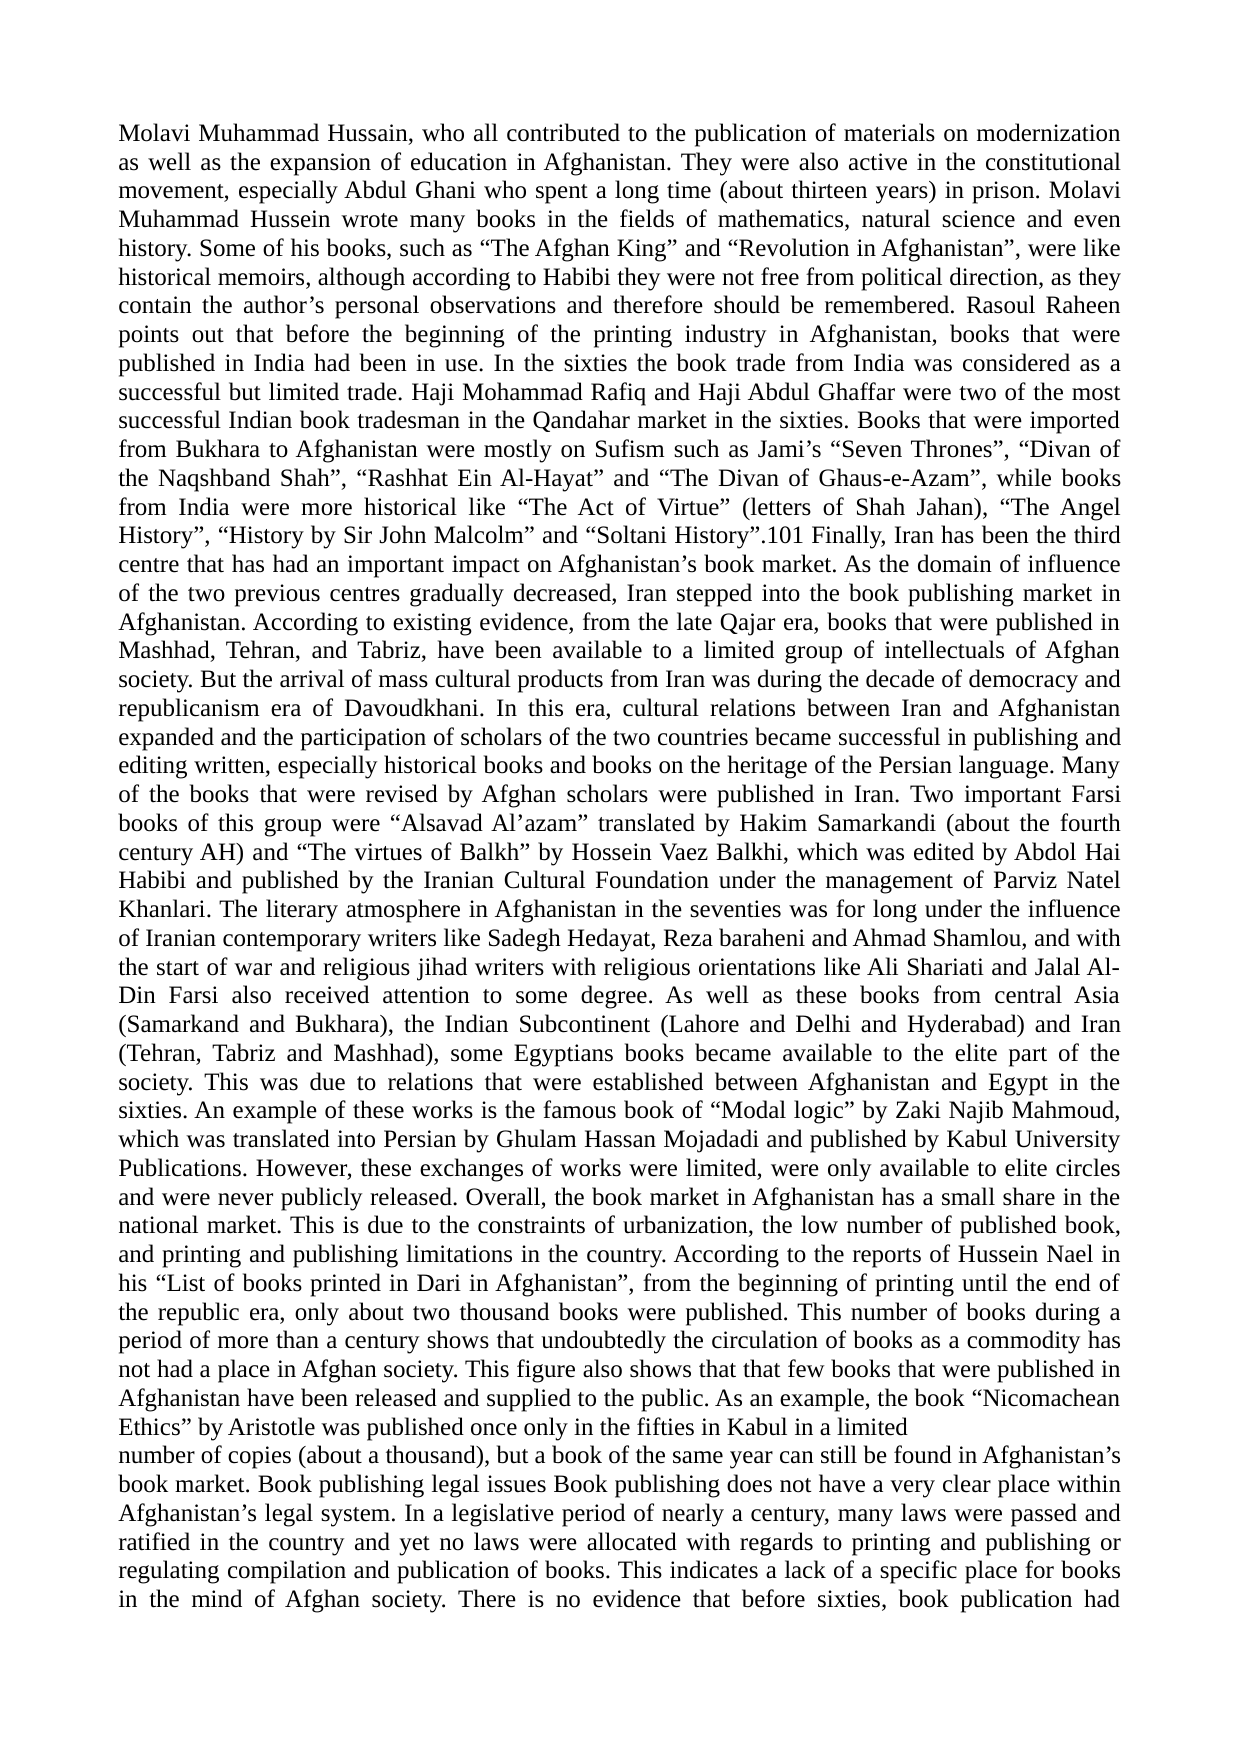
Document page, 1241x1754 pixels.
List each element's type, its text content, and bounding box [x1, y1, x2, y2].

text number of copies (about a thousand), but a book of the same year can still be found in Afghanistan’s book market. Book publishing legal issues Book publishing does not have a very clear place within Afghanistan’s legal system. In a legislative period of nearly a century, many laws were passed and ratified in the country and yet no laws were allocated with regards to printing and publishing or regulating compilation and publication of books. This indicates a lack of a specific place for books in the mind of Afghan society. There is no evidence that before sixties, book publication had [118, 1441, 1122, 1613]
text Molavi Muhammad Hussain, who all contributed to the publication of materials on modernization as well as the expansion of education in Afghanistan. They were also active in the constitutional movement, especially Abdul Ghani who spent a long time (about thirteen years) in prison. Molavi Muhammad Hussein wrote many books in the fields of mathematics, natural science and even history. Some of his books, such as “The Afghan King” and “Revolution in Afghanistan”, were like historical memoirs, although according to Habibi they were not free from political direction, as they contain the author’s personal observations and therefore should be remembered. Rasoul Raheen points out that before the beginning of the printing industry in Afghanistan, books that were published in India had been in use. In the sixties the book trade from India was considered as a successful but limited trade. Haji Mohammad Rafiq and Haji Abdul Ghaffar were two of the most successful Indian book tradesman in the Qandahar market in the sixties. Books that were imported from Bukhara to Afghanistan were mostly on Sufism such as Jami’s “Seven Thrones”, “Divan of the Naqshband Shah”, “Rashhat Ein Al-Hayat” and “The Divan of Ghaus-e-Azam”, while books from India were more historical like “The Act of Virtue” (letters of Shah Jahan), “The Angel History”, “History by Sir John Malcolm” and “Soltani History”.101 Finally, Iran has been the third centre that has had an important impact on Afghanistan’s book market. As the domain of influence of the two previous centres gradually decreased, Iran stepped into the book publishing market in Afghanistan. According to existing evidence, from the late Qajar era, books that were published in Mashhad, Tehran, and Tabriz, have been available to a limited group of intellectuals of Afghan society. But the arrival of mass cultural products from Iran was during the decade of democracy and republicanism era of Davoudkhani. In this era, cultural relations between Iran and Afghanistan expanded and the participation of scholars of the two countries became successful in publishing and editing written, especially historical books and books on the heritage of the Persian language. Many of the books that were revised by Afghan scholars were published in Iran. Two important Farsi books of this group were “Alsavad Al’azam” translated by Hakim Samarkandi (about the fourth century AH) and “The virtues of Balkh” by Hossein Vaez Balkhi, which was edited by Abdol Hai Habibi and published by the Iranian Cultural Foundation under the management of Parviz Natel Khanlari. The literary atmosphere in Afghanistan in the seventies was for long under the influence of Iranian contemporary writers like Sadegh Hedayat, Reza baraheni and Ahmad Shamlou, and with the start of war and religious jihad writers with religious orientations like Ali Shariati and Jalal Al-Din Farsi also received attention to some degree. As well as these books from central Asia (Samarkand and Bukhara), the Indian Subcontinent (Lahore and Delhi and Hyderabad) and Iran (Tehran, Tabriz and Mashhad), some Egyptians books became available to the elite part of the society. This was due to relations that were established between Afghanistan and Egypt in the sixties. An example of these works is the famous book of “Modal logic” by Zaki Najib Mahmoud, which was translated into Persian by Ghulam Hassan Mojadadi and published by Kabul University Publications. However, these exchanges of works were limited, were only available to elite circles and were never publicly released. Overall, the book market in Afghanistan has a small share in the national market. This is due to the constraints of urbanization, the low number of published book, and printing and publishing limitations in the country. According to the reports of Hussein Nael in his “List of books printed in Dari in Afghanistan”, from the beginning of printing until the end of the republic era, only about two thousand books were published. This number of books during a period of more than a century shows that undoubtedly the circulation of books as a commodity has not had a place in Afghan society. This figure also shows that that few books that were published in Afghanistan have been released and supplied to the public. As an example, the book “Nicomachean Ethics” by Aristotle was published once only in the fifties in Kabul in a limited [118, 118, 1122, 1441]
